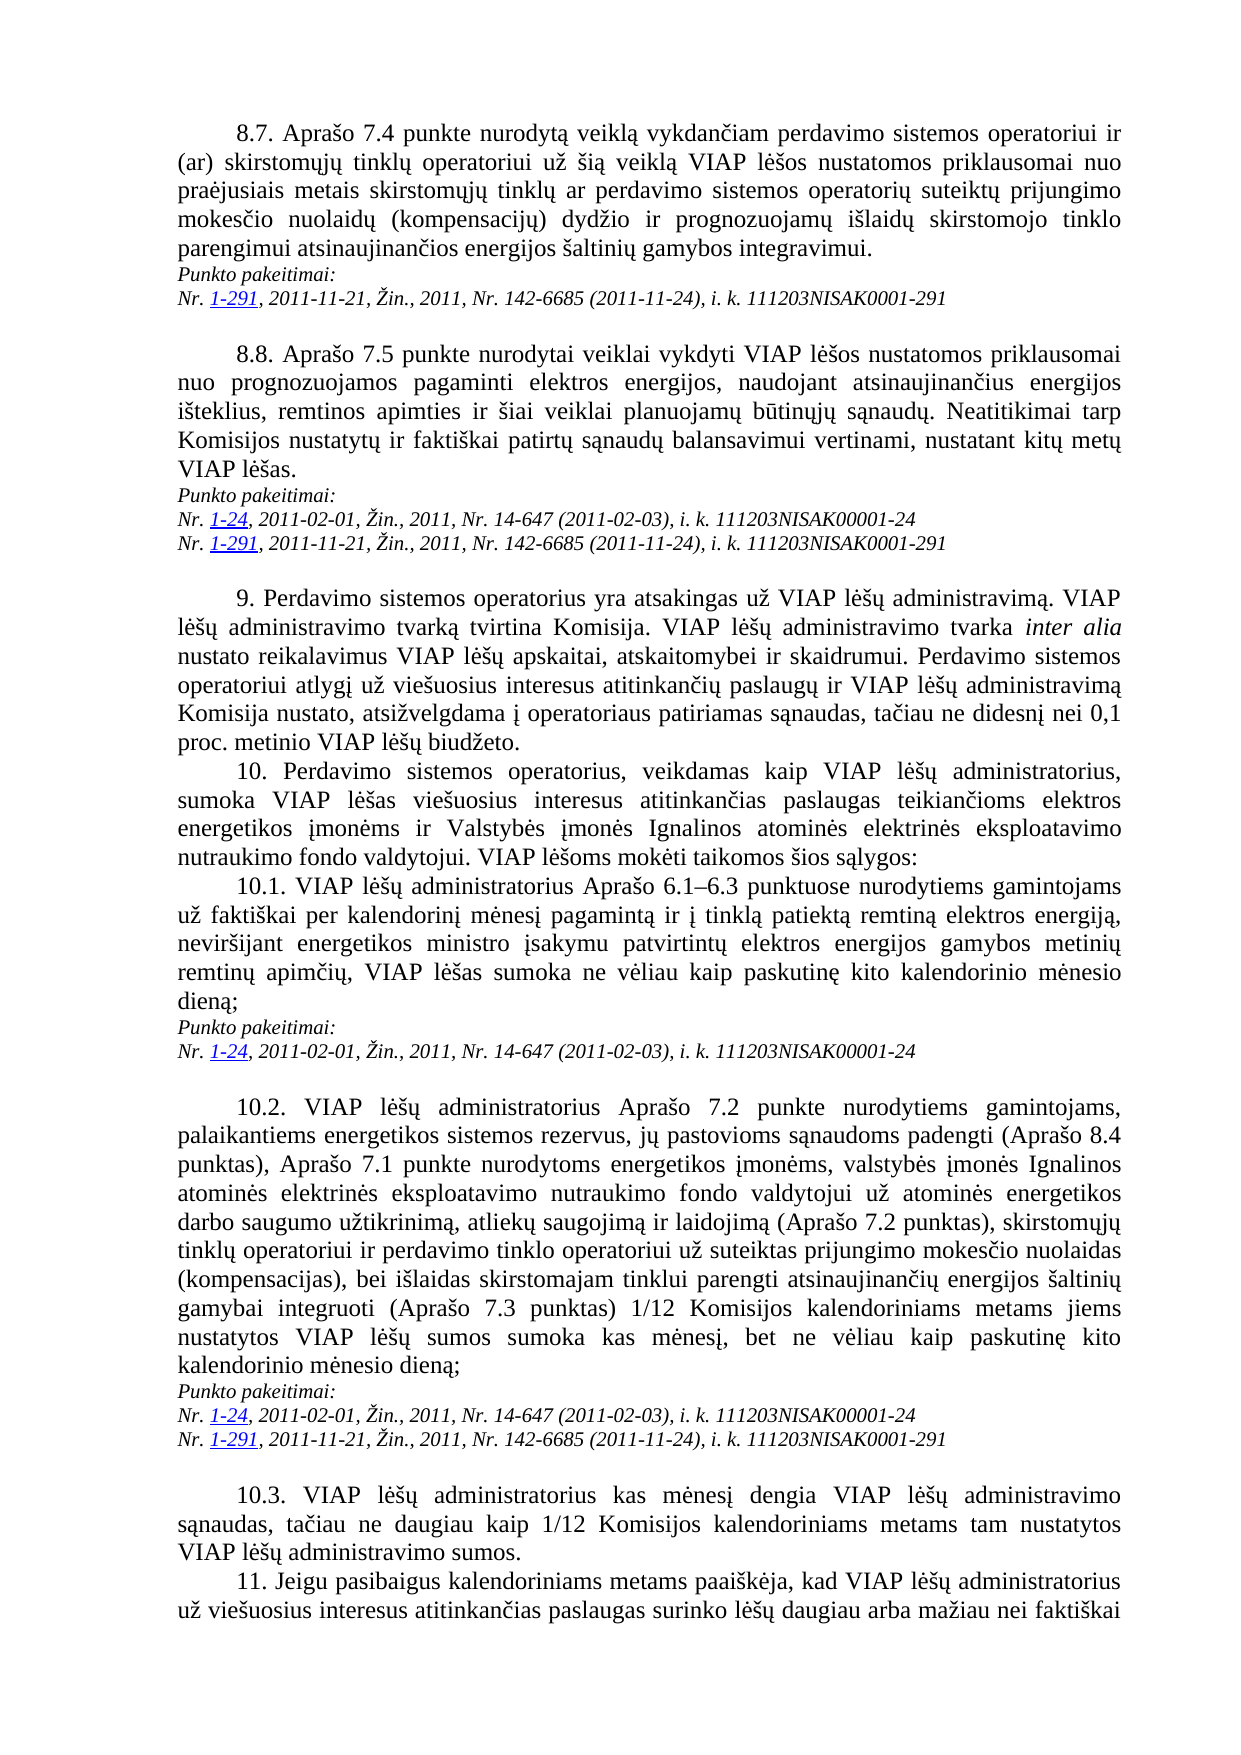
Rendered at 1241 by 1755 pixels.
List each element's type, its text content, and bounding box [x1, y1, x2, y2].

text 9. Perdavimo sistemos operatorius yra atsakingas už VIAP lėšų administravimą. VIAP lėšų administravimo tvarką tvirtina Komisija. VIAP lėšų administravimo tvarka inter alia nustato reikalavimus VIAP lėšų apskaitai, atskaitomybei ir skaidrumui. Perdavimo sistemos operatoriui atlygį už viešuosius interesus atitinkančių paslaugų ir VIAP lėšų administravimą Komisija nustato, atsižvelgdama į operatoriaus patiriamas sąnaudas, tačiau ne didesnį nei 0,1 proc. metinio VIAP lėšų biudžeto. [177, 583, 1122, 756]
text Nr. 1-24, 2011-02-01, Žin., 2011, Nr. 14-647 (2011-02-03), i. k. 111203NISAK00001-24 [177, 507, 1122, 531]
text Nr. 1-291, 2011-11-21, Žin., 2011, Nr. 142-6685 (2011-11-24), i. k. 111203NISAK0001-291 [177, 1427, 1122, 1451]
text Punkto pakeitimai: [177, 1015, 1122, 1039]
text Punkto pakeitimai: [177, 482, 1122, 507]
text Nr. 1-291, 2011-11-21, Žin., 2011, Nr. 142-6685 (2011-11-24), i. k. 111203NISAK0001-291 [177, 286, 1122, 310]
text 10.2. VIAP lėšų administratorius Aprašo 7.2 punkte nurodytiems gamintojams, palaikantiems energetikos sistemos rezervus, jų pastovioms sąnaudoms padengti (Aprašo 8.4 punktas), Aprašo 7.1 punkte nurodytoms energetikos įmonėms, valstybės įmonės Ignalinos atominės elektrinės eksploatavimo nutraukimo fondo valdytojui už atominės energetikos darbo saugumo užtikrinimą, atliekų saugojimą ir laidojimą (Aprašo 7.2 punktas), skirstomųjų tinklų operatoriui ir perdavimo tinklo operatoriui už suteiktas prijungimo mokesčio nuolaidas (kompensacijas), bei išlaidas skirstomajam tinklui parengti atsinaujinančių energijos šaltinių gamybai integruoti (Aprašo 7.3 punktas) 1/12 Komisijos kalendoriniams metams jiems nustatytos VIAP lėšų sumos sumoka kas mėnesį, bet ne vėliau kaip paskutinę kito kalendorinio mėnesio dieną; [177, 1092, 1122, 1379]
text Punkto pakeitimai: [177, 1379, 1122, 1403]
text 11. Jeigu pasibaigus kalendoriniams metams paaiškėja, kad VIAP lėšų administratorius už viešuosius interesus atitinkančias paslaugas surinko lėšų daugiau arba mažiau nei faktiškai [177, 1566, 1122, 1624]
text 10. Perdavimo sistemos operatorius, veikdamas kaip VIAP lėšų administratorius, sumoka VIAP lėšas viešuosius interesus atitinkančias paslaugas teikiančioms elektros energetikos įmonėms ir Valstybės įmonės Ignalinos atominės elektrinės eksploatavimo nutraukimo fondo valdytojui. VIAP lėšoms mokėti taikomos šios sąlygos: [177, 756, 1122, 871]
text 8.7. Aprašo 7.4 punkte nurodytą veiklą vykdančiam perdavimo sistemos operatoriui ir (ar) skirstomųjų tinklų operatoriui už šią veiklą VIAP lėšos nustatomos priklausomai nuo praėjusiais metais skirstomųjų tinklų ar perdavimo sistemos operatorių suteiktų prijungimo mokesčio nuolaidų (kompensacijų) dydžio ir prognozuojamų išlaidų skirstomojo tinklo parengimui atsinaujinančios energijos šaltinių gamybos integravimui. [177, 118, 1122, 262]
text 10.3. VIAP lėšų administratorius kas mėnesį dengia VIAP lėšų administravimo sąnaudas, tačiau ne daugiau kaip 1/12 Komisijos kalendoriniams metams tam nustatytos VIAP lėšų administravimo sumos. [177, 1480, 1122, 1566]
text Nr. 1-291, 2011-11-21, Žin., 2011, Nr. 142-6685 (2011-11-24), i. k. 111203NISAK0001-291 [177, 531, 1122, 555]
text Punkto pakeitimai: [177, 262, 1122, 286]
text 8.8. Aprašo 7.5 punkte nurodytai veiklai vykdyti VIAP lėšos nustatomos priklausomai nuo prognozuojamos pagaminti elektros energijos, naudojant atsinaujinančius energijos išteklius, remtinos apimties ir šiai veiklai planuojamų būtinųjų sąnaudų. Neatitikimai tarp Komisijos nustatytų ir faktiškai patirtų sąnaudų balansavimui vertinami, nustatant kitų metų VIAP lėšas. [177, 339, 1122, 482]
text Nr. 1-24, 2011-02-01, Žin., 2011, Nr. 14-647 (2011-02-03), i. k. 111203NISAK00001-24 [177, 1039, 1122, 1063]
text 10.1. VIAP lėšų administratorius Aprašo 6.1–6.3 punktuose nurodytiems gamintojams už faktiškai per kalendorinį mėnesį pagamintą ir į tinklą patiektą remtiną elektros energiją, neviršijant energetikos ministro įsakymu patvirtintų elektros energijos gamybos metinių remtinų apimčių, VIAP lėšas sumoka ne vėliau kaip paskutinę kito kalendorinio mėnesio dieną; [177, 871, 1122, 1015]
text Nr. 1-24, 2011-02-01, Žin., 2011, Nr. 14-647 (2011-02-03), i. k. 111203NISAK00001-24 [177, 1403, 1122, 1427]
